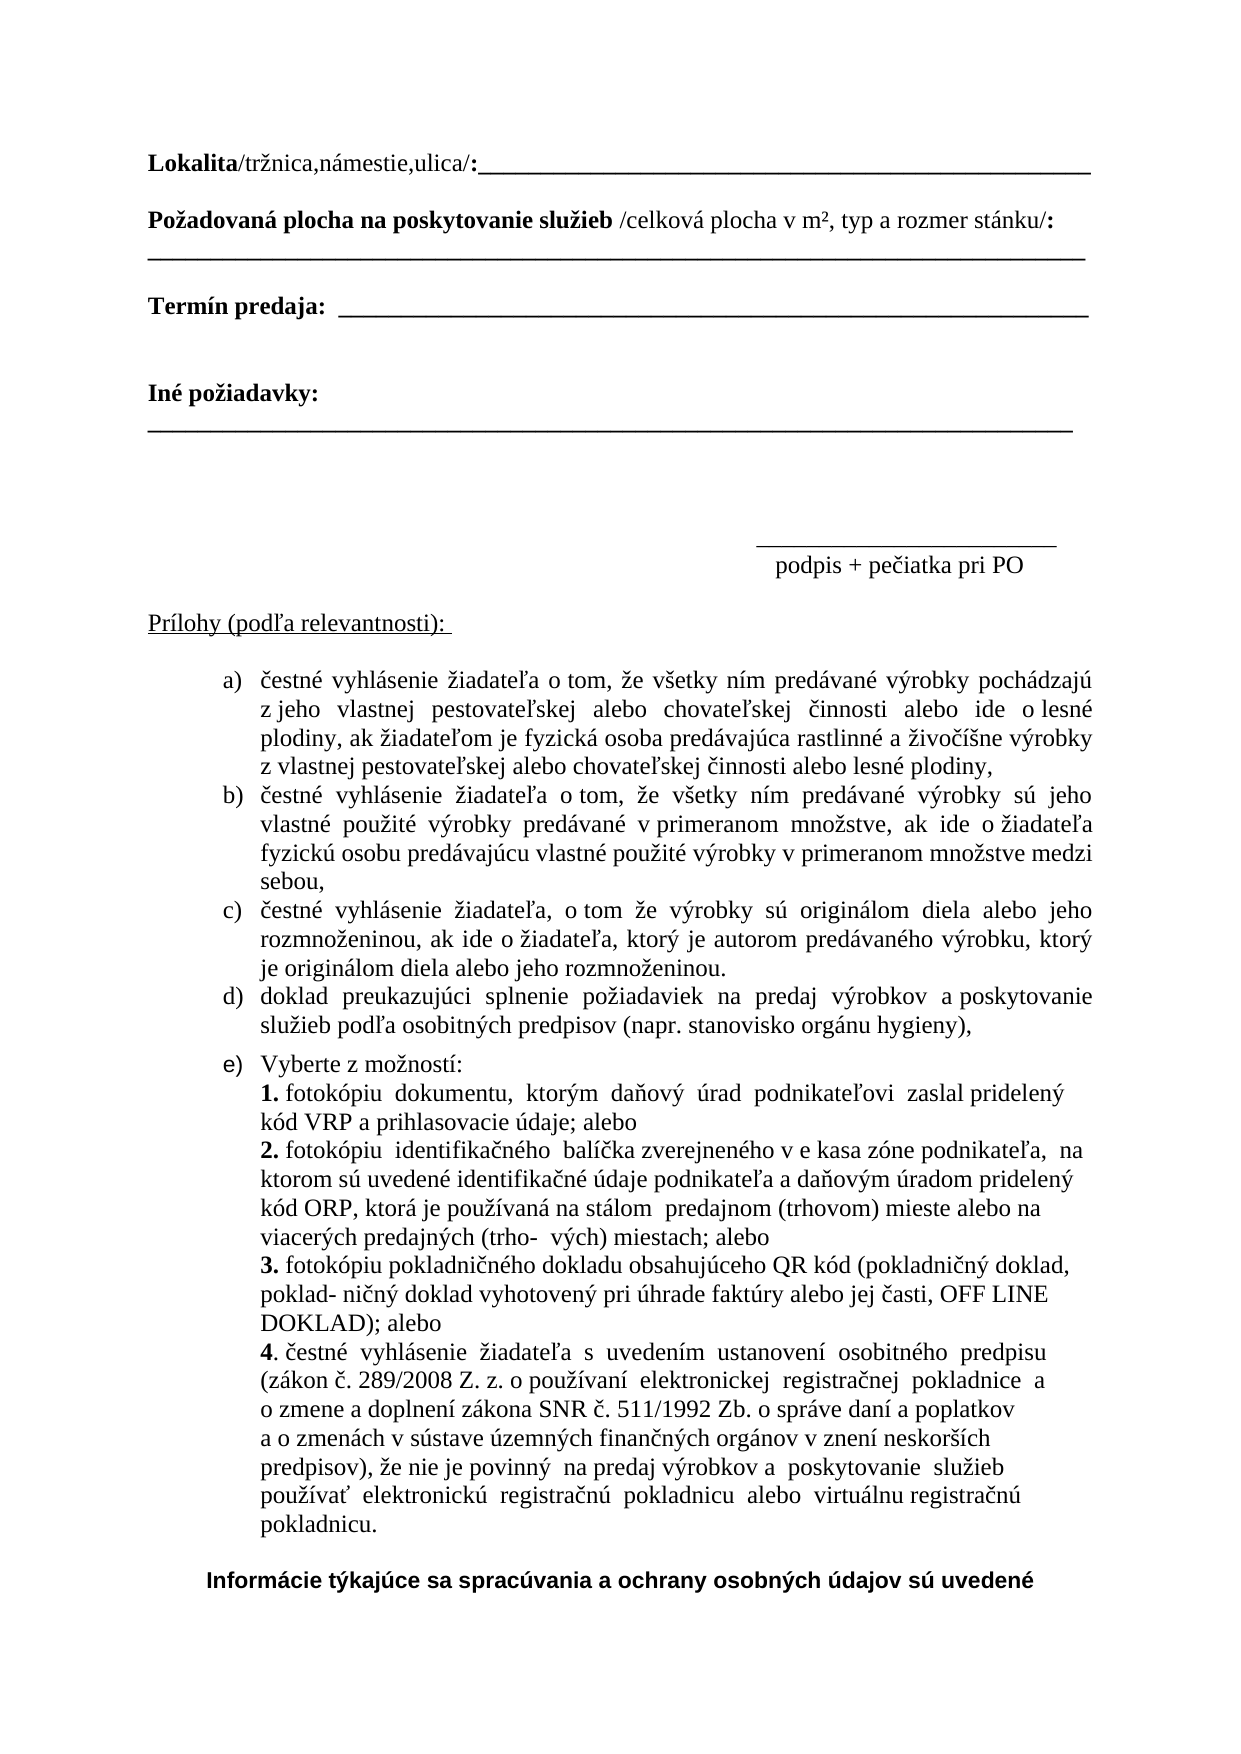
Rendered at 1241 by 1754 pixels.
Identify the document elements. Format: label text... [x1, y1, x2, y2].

list čestné vyhlásenie žiadateľa o tom, že všetky ním predávané výrobky pochádzajú z jeho vlastnej pestovateľskej alebo chovateľskej činnosti alebo ide o lesné plodiny, ak žiadateľom je fyzická osoba predávajúca rastlinné a živočíšne výrobky z vlastnej pestovateľskej alebo chovateľskej činnosti alebo lesné plodiny, [223, 665, 1093, 780]
text ___________________________________________________________________________ [148, 234, 1093, 263]
text podpis + pečiatka pri PO [664, 550, 1093, 579]
list čestné vyhlásenie žiadateľa, o tom že výrobky sú originálom diela alebo jeho rozmnoženinou, ak ide o žiadateľa, ktorý je autorom predávaného výrobku, ktorý je originálom diela alebo jeho rozmnoženinou. [223, 895, 1093, 981]
text Požadovaná plocha na poskytovanie služieb /celková plocha v m², typ a rozmer stánku/: [148, 205, 1093, 234]
list Vyberte z možností: 1. fotokópiu dokumentu, ktorým daňový úrad podnikateľovi zaslal pridelený kód VRP a prihlasovacie údaje; alebo 2. fotokópiu identifikačného balíčka zverejneného v e kasa zóne podnikateľa, na ktorom sú uvedené identifikačné údaje podnikateľa a daňovým úradom pridelený kód ORP, ktorá je používaná na stálom predajnom (trhovom) mieste alebo na viacerých predajných (trho- vých) miestach; alebo 3. fotokópiu pokladničného dokladu obsahujúceho QR kód (pokladničný doklad, poklad- ničný doklad vyhotovený pri úhrade faktúry alebo jej časti, OFF LINE DOKLAD); alebo 4. čestné vyhlásenie žiadateľa s uvedením ustanovení osobitného predpisu (zákon č. 289/2008 Z. z. o používaní elektronickej registračnej pokladnice a o zmene a doplnení zákona SNR č. 511/1992 Zb. o správe daní a poplatkov a o zmenách v sústave územných finančných orgánov v znení neskorších predpisov), že nie je povinný na predaj výrobkov a poskytovanie služieb používať elektronickú registračnú pokladnicu alebo virtuálnu registračnú pokladnicu. [223, 1049, 1093, 1538]
list doklad preukazujúci splnenie požiadaviek na predaj výrobkov a poskytovanie služieb podľa osobitných predpisov (napr. stanovisko orgánu hygieny), [223, 981, 1093, 1039]
text Iné požiadavky: __________________________________________________________________________ [148, 378, 1078, 435]
text ________________________ [148, 521, 1093, 550]
text Prílohy (podľa relevantnosti): [148, 608, 1093, 636]
text Informácie týkajúce sa spracúvania a ochrany osobných údajov sú uvedené [148, 1567, 1093, 1593]
text Termín predaja: ____________________________________________________________ [148, 291, 1093, 320]
list čestné vyhlásenie žiadateľa o tom, že všetky ním predávané výrobky sú jeho vlastné použité výrobky predávané v primeranom množstve, ak ide o žiadateľa fyzickú osobu predávajúcu vlastné použité výrobky v primeranom množstve medzi sebou, [223, 780, 1093, 895]
text Lokalita/tržnica,námestie,ulica/:_________________________________________________ [148, 148, 1093, 176]
